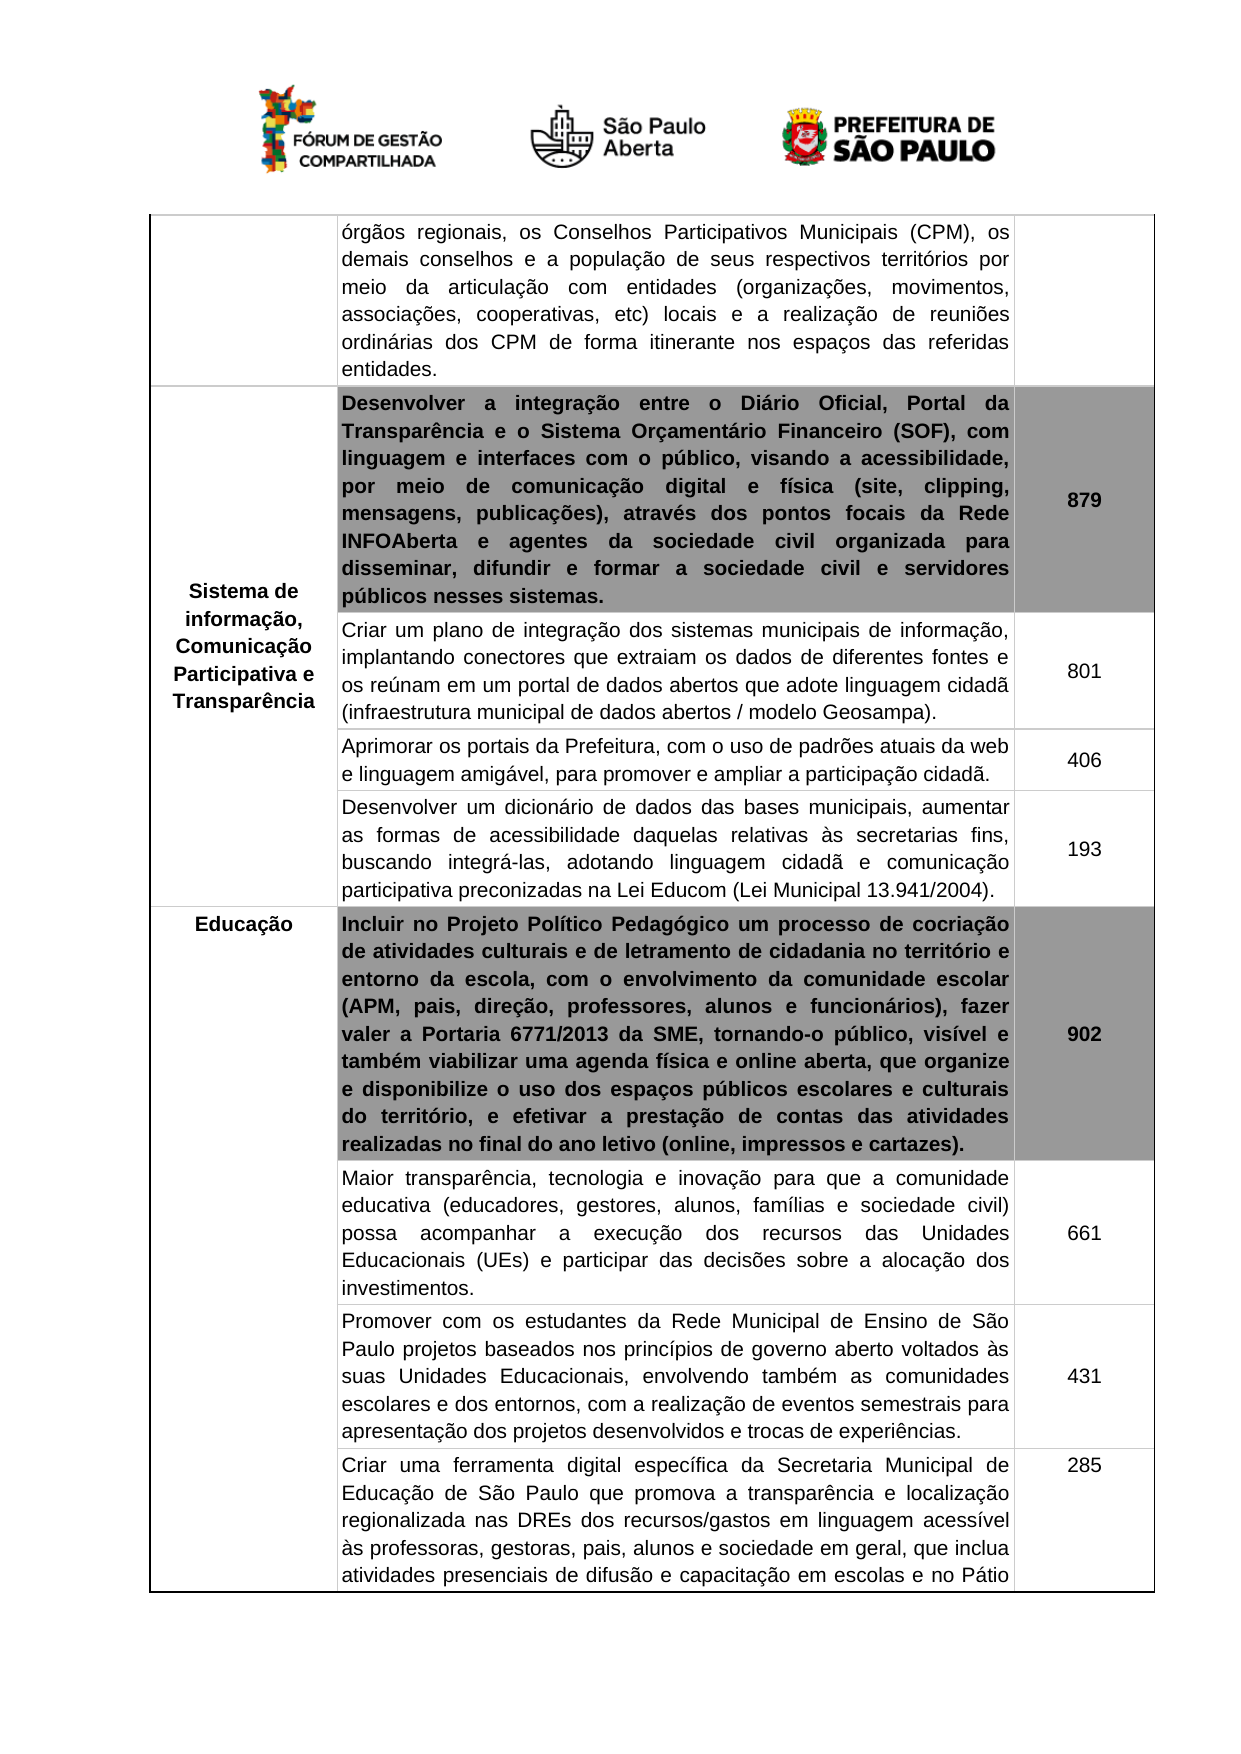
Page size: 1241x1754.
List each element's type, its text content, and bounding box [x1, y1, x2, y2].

table_cell 406 [1015, 730, 1154, 789]
picture [231, 75, 1010, 188]
table_cell 801 [1015, 613, 1154, 728]
table_cell órgãos regionais, os Conselhos Participativos Municipais (CPM), os demais conselhos e a população de seus respectivos territórios por meio da articulação com entidades (organizações, movimentos, associações, cooperativas, etc) locais e a realização de reuniões ordinárias dos CPM de forma itinerante nos espaços das referidas entidades. [338, 216, 1014, 385]
table_cell 193 [1015, 791, 1154, 906]
table_cell 879 [1015, 387, 1154, 612]
table_cell Educação [151, 907, 337, 1591]
table_cell Criar um plano de integração dos sistemas municipais de informação, implantando conectores que extraiam os dados de diferentes fontes e os reúnam em um portal de dados abertos que adote linguagem cidadã (infraestrutura municipal de dados abertos / modelo Geosampa). [338, 613, 1014, 728]
table_cell 431 [1015, 1305, 1154, 1447]
table_cell 661 [1015, 1161, 1154, 1303]
table_cell Criar uma ferramenta digital específica da Secretaria Municipal de Educação de São Paulo que promova a transparência e localização regionalizada nas DREs dos recursos/gastos em linguagem acessível às professoras, gestoras, pais, alunos e sociedade em geral, que inclua atividades presenciais de difusão e capacitação em escolas e no Pátio [338, 1449, 1014, 1591]
table_cell Sistema de informação, Comunicação Participativa e Transparência [151, 387, 337, 906]
table_cell 285 [1015, 1449, 1154, 1591]
table_cell Desenvolver a integração entre o Diário Oficial, Portal da Transparência e o Sistema Orçamentário Financeiro (SOF), com linguagem e interfaces com o público, visando a acessibilidade, por meio de comunicação digital e física (site, clipping, mensagens, publicações), através dos pontos focais da Rede INFOAberta e agentes da sociedade civil organizada para disseminar, difundir e formar a sociedade civil e servidores públicos nesses sistemas. [338, 387, 1014, 612]
table_cell Maior transparência, tecnologia e inovação para que a comunidade educativa (educadores, gestores, alunos, famílias e sociedade civil) possa acompanhar a execução dos recursos das Unidades Educacionais (UEs) e participar das decisões sobre a alocação dos investimentos. [338, 1161, 1014, 1303]
table_cell 902 [1015, 907, 1154, 1160]
table_cell Promover com os estudantes da Rede Municipal de Ensino de São Paulo projetos baseados nos princípios de governo aberto voltados às suas Unidades Educacionais, envolvendo também as comunidades escolares e dos entornos, com a realização de eventos semestrais para apresentação dos projetos desenvolvidos e trocas de experiências. [338, 1305, 1014, 1447]
table_cell Aprimorar os portais da Prefeitura, com o uso de padrões atuais da web e linguagem amigável, para promover e ampliar a participação cidadã. [338, 730, 1014, 789]
table_cell Incluir no Projeto Político Pedagógico um processo de cocriação de atividades culturais e de letramento de cidadania no território e entorno da escola, com o envolvimento da comunidade escolar (APM, pais, direção, professores, alunos e funcionários), fazer valer a Portaria 6771/2013 da SME, tornando-o público, visível e também viabilizar uma agenda física e online aberta, que organize e disponibilize o uso dos espaços públicos escolares e culturais do território, e efetivar a prestação de contas das atividades realizadas no final do ano letivo (online, impressos e cartazes). [338, 907, 1014, 1160]
table_cell [1015, 216, 1154, 385]
table_cell Desenvolver um dicionário de dados das bases municipais, aumentar as formas de acessibilidade daquelas relativas às secretarias fins, buscando integrá-las, adotando linguagem cidadã e comunicação participativa preconizadas na Lei Educom (Lei Municipal 13.941/2004). [338, 791, 1014, 906]
table_cell [151, 216, 337, 385]
